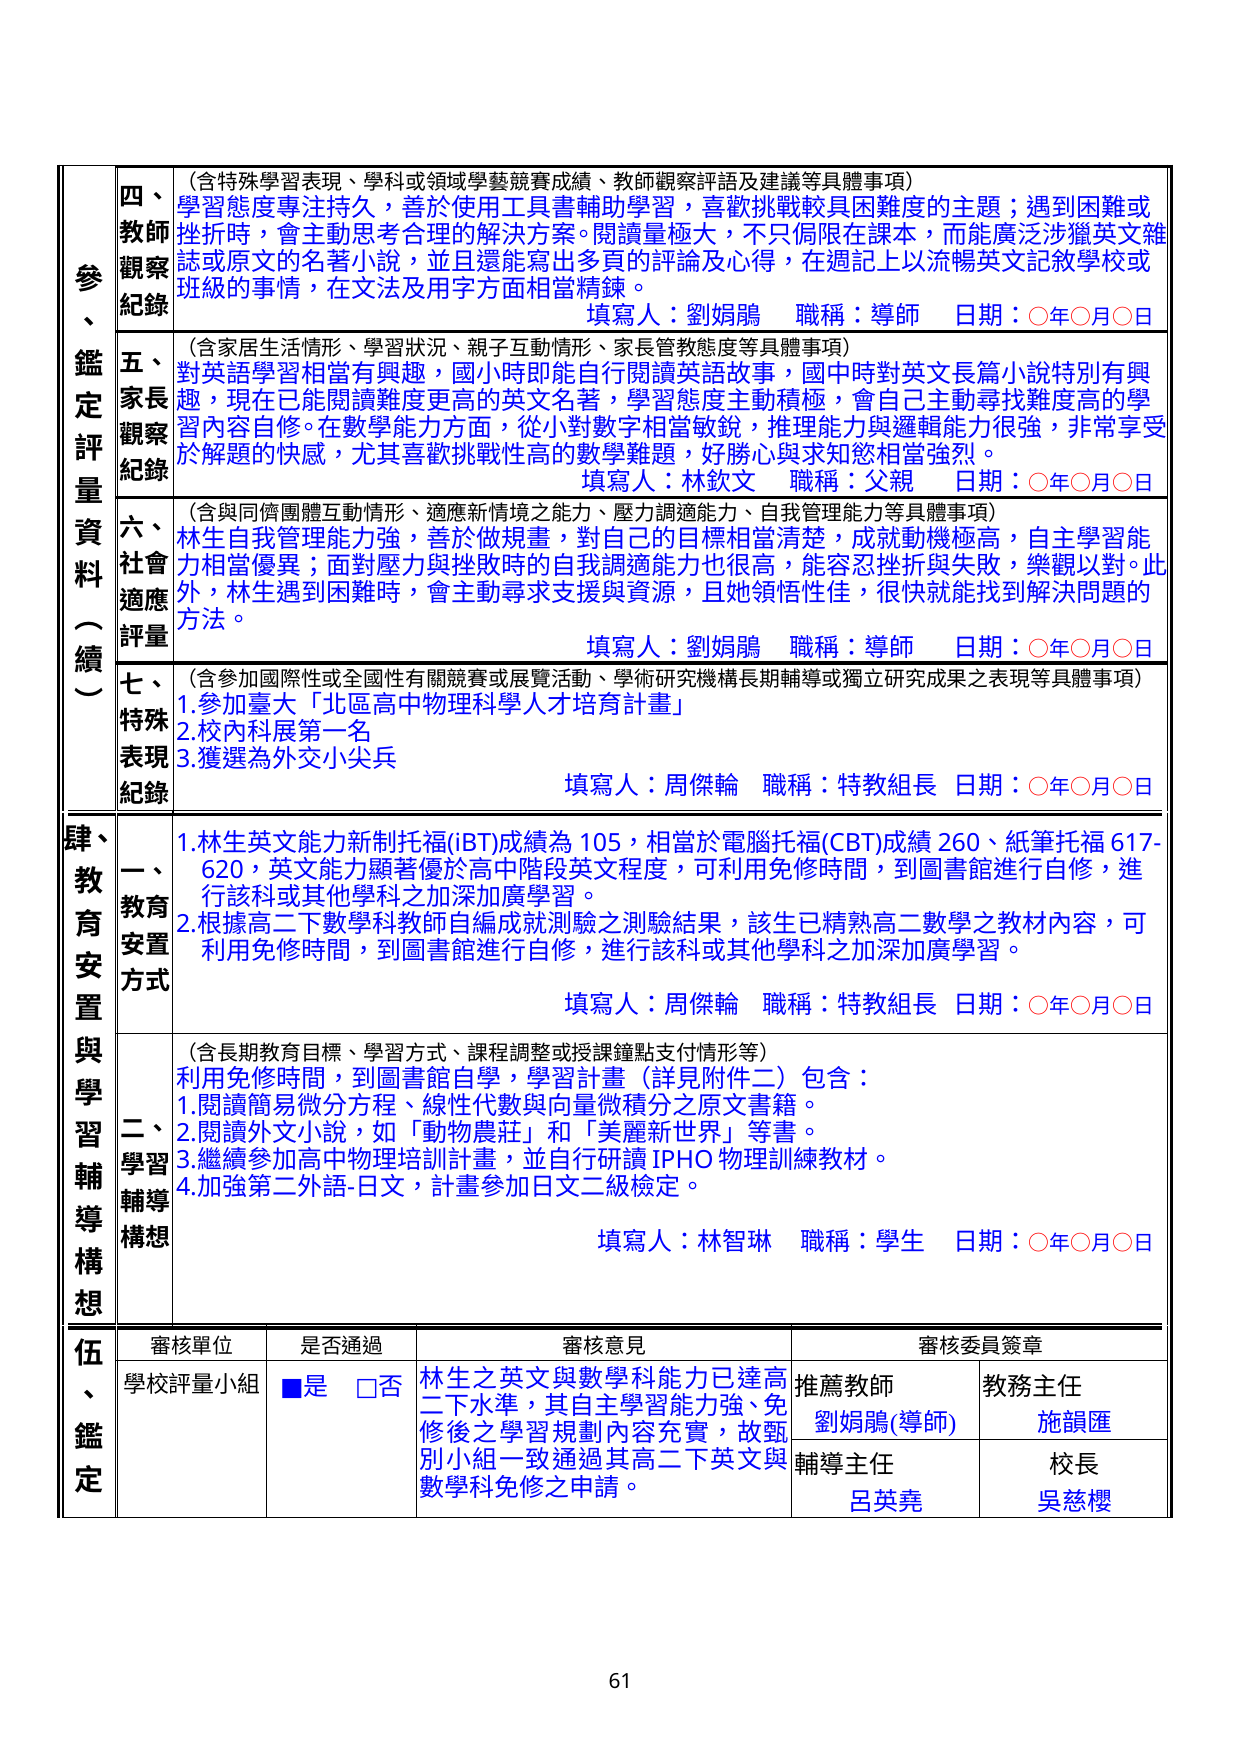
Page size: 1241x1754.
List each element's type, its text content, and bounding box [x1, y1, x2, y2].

table_cell 一、 教育 安置 方式 [118, 816, 172, 1032]
table_cell □否 [342, 1361, 416, 1517]
table_cell 推薦教師 劉娟鵑(導師) [792, 1361, 979, 1438]
table_cell 六、 社會 適應 評量 [118, 499, 173, 661]
table_cell 伍 、 鑑 定 結 果 [60, 1323, 117, 1517]
table_cell 審核意見 [417, 1330, 791, 1360]
table_cell （含長期教育目標、學習方式、課程調整或授課鐘點支付情形等） 利用免修時間，到圖書館自學，學習計畫（詳見附件二）包含： 1.閱讀簡易微分方程、線性代數與向量微積分之原文書籍。 2.閱讀外文小說，如「動物農莊」和「美麗新世界」等書。 3.繼續參加高中物理培訓計畫，並自行研讀IPHO物理訓練教材。 4.加強第二外語-日文，計畫參加日文二級檢定。 填寫人：林智琳 職稱：學生 日期：○年○月○日 [173, 1034, 1167, 1323]
table_cell 是否通過 [267, 1330, 416, 1360]
table_cell 1.林生英文能力新制托福(iBT)成績為105，相當於電腦托福(CBT)成績260、紙筆托福617-620，英文能力顯著優於高中階段英文程度，可利用免修時間，到圖書館進行自修，進行該科或其他學科之加深加廣學習。 2.根據高二下數學科教師自編成就測驗之測驗結果，該生已精熟高二數學之教材內容，可利用免修時間，到圖書館進行自修，進行該科或其他學科之加深加廣學習。 填寫人：周傑輪 職稱：特教組長 日期：○年○月○日 [173, 810, 1170, 1032]
table_header （含特殊學習表現、學科或領域學藝競賽成績、教師觀察評語及建議等具體事項） 學習態度專注持久，善於使用工具書輔助學習，喜歡挑戰較具困難度的主題；遇到困難或挫折時，會主動思考合理的解決方案。閱讀量極大，不只侷限在課本，而能廣泛涉獵英文雜誌或原文的名著小說，並且還能寫出多頁的評論及心得，在週記上以流暢英文記敘學校或班級的事情，在文法及用字方面相當精鍊。 填寫人：劉娟鵑 職稱：導師 日期：○年○月○日 [174, 168, 1167, 330]
table_cell 林生之英文與數學科能力已達高二下水準，其自主學習能力強、免修後之學習規劃內容充實，故甄別小組一致通過其高二下英文與數學科免修之申請。 [417, 1361, 791, 1517]
table_cell （含家居生活情形、學習狀況、親子互動情形、家長管教態度等具體事項） 對英語學習相當有興趣，國小時即能自行閱讀英語故事，國中時對英文長篇小說特別有興趣，現在已能閱讀難度更高的英文名著，學習態度主動積極，會自己主動尋找難度高的學習內容自修。在數學能力方面，從小對數字相當敏銳，推理能力與邏輯能力很強，非常享受於解題的快感，尤其喜歡挑戰性高的數學難題，好勝心與求知慾相當強烈。 填寫人：林欽文 職稱：父親 日期：○年○月○日 [174, 333, 1167, 496]
table_cell 學校評量小組 [118, 1361, 266, 1517]
table_header 四、教師觀察紀錄 [118, 168, 173, 330]
table_cell 肆、 教育安置與學習輔導構想 [60, 810, 117, 1323]
table_cell ■是 [267, 1361, 342, 1517]
table_cell （含與同儕團體互動情形、適應新情境之能力、壓力調適能力、自我管理能力等具體事項） 林生自我管理能力強，善於做規畫，對自己的目標相當清楚，成就動機極高，自主學習能力相當優異；面對壓力與挫敗時的自我調適能力也很高，能容忍挫折與失敗，樂觀以對。此外，林生遇到困難時，會主動尋求支援與資源，且她領悟性佳，很快就能找到解決問題的方法。 填寫人：劉娟鵑 職稱：導師 日期：○年○月○日 [174, 499, 1167, 661]
table_header 參 、 鑑定評量資料 ︵續︶ [64, 166, 115, 809]
table_cell 審核委員簽章 [792, 1323, 1170, 1360]
table_cell （含參加國際性或全國性有關競賽或展覽活動、學術研究機構長期輔導或獨立研究成果之表現等具體事項） 1.參加臺大「北區高中物理科學人才培育計畫」 2.校內科展第一名 3.獲選為外交小尖兵 填寫人：周傑輪 職稱：特教組長 日期：○年○月○日 [174, 665, 1167, 809]
table_cell 五、 家長 觀察 紀錄 [118, 333, 173, 496]
table_cell 校長 吳慈櫻 [980, 1440, 1167, 1517]
table_cell 二、 學習 輔導 構想 [118, 1034, 172, 1323]
table_cell 教務主任 施韻匯 [980, 1361, 1167, 1438]
table_cell 輔導主任 呂英堯 [792, 1440, 979, 1517]
table_cell 審核單位 [118, 1330, 266, 1360]
table_cell 七、 特殊 表現 紀錄 [118, 665, 173, 809]
